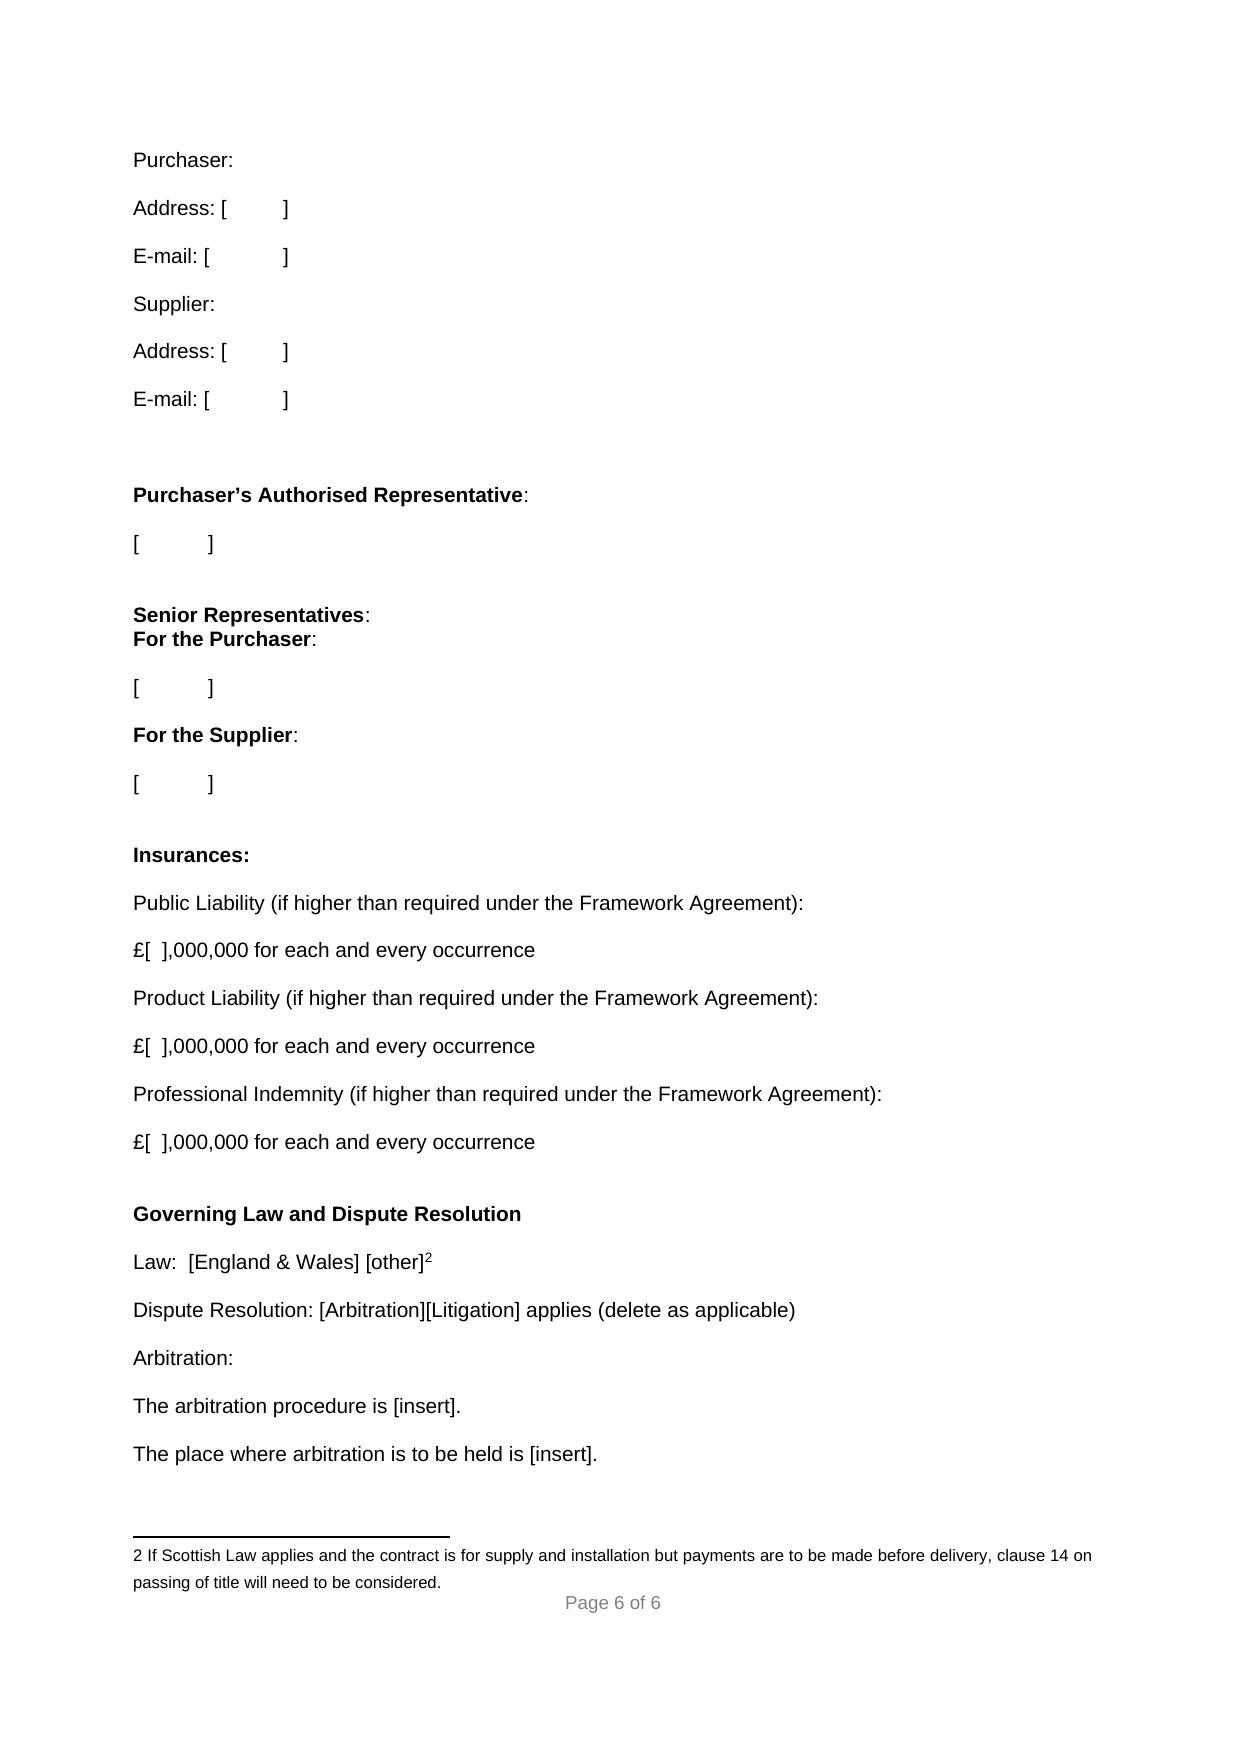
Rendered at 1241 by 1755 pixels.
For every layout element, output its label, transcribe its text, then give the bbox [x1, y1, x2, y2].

text Law: [England & Wales] [other] [133, 1250, 1093, 1274]
text [ ] [133, 675, 1093, 699]
text Arbitration: [133, 1346, 1093, 1369]
text £[ ],000,000 for each and every occurrence [133, 1130, 1093, 1154]
text Purchaser’s Authorised Representative: [133, 483, 1093, 507]
text Purchaser: [133, 148, 1093, 172]
text E-mail: [ ] [133, 243, 1093, 267]
text Senior Representatives: [133, 603, 1093, 627]
text [ ] [133, 531, 1093, 555]
text If Scottish Law applies and the contract is for supply and installation but payments are to be made before delivery, clause 14 on passing of title will need to be considered. [133, 1537, 1093, 1592]
text Public Liability (if higher than required under the Framework Agreement): [133, 890, 1093, 914]
text Supplier: [133, 291, 1093, 315]
text Dispute Resolution: [Arbitration][Litigation] applies (delete as applicable) [133, 1298, 1093, 1322]
text For the Purchaser: [133, 627, 1093, 651]
text Address: [ ] [133, 196, 1093, 219]
text £[ ],000,000 for each and every occurrence [133, 1034, 1093, 1058]
text Professional Indemnity (if higher than required under the Framework Agreement): [133, 1082, 1093, 1106]
text £[ ],000,000 for each and every occurrence [133, 938, 1093, 962]
text Governing Law and Dispute Resolution [133, 1202, 1093, 1226]
text Address: [ ] [133, 339, 1093, 363]
text Insurances: [133, 842, 1093, 866]
text [ ] [133, 771, 1093, 794]
text The place where arbitration is to be held is [insert]. [133, 1441, 1093, 1465]
text E-mail: [ ] [133, 387, 1093, 411]
text The arbitration procedure is [insert]. [133, 1393, 1093, 1417]
text For the Supplier: [133, 723, 1093, 747]
text Product Liability (if higher than required under the Framework Agreement): [133, 986, 1093, 1010]
